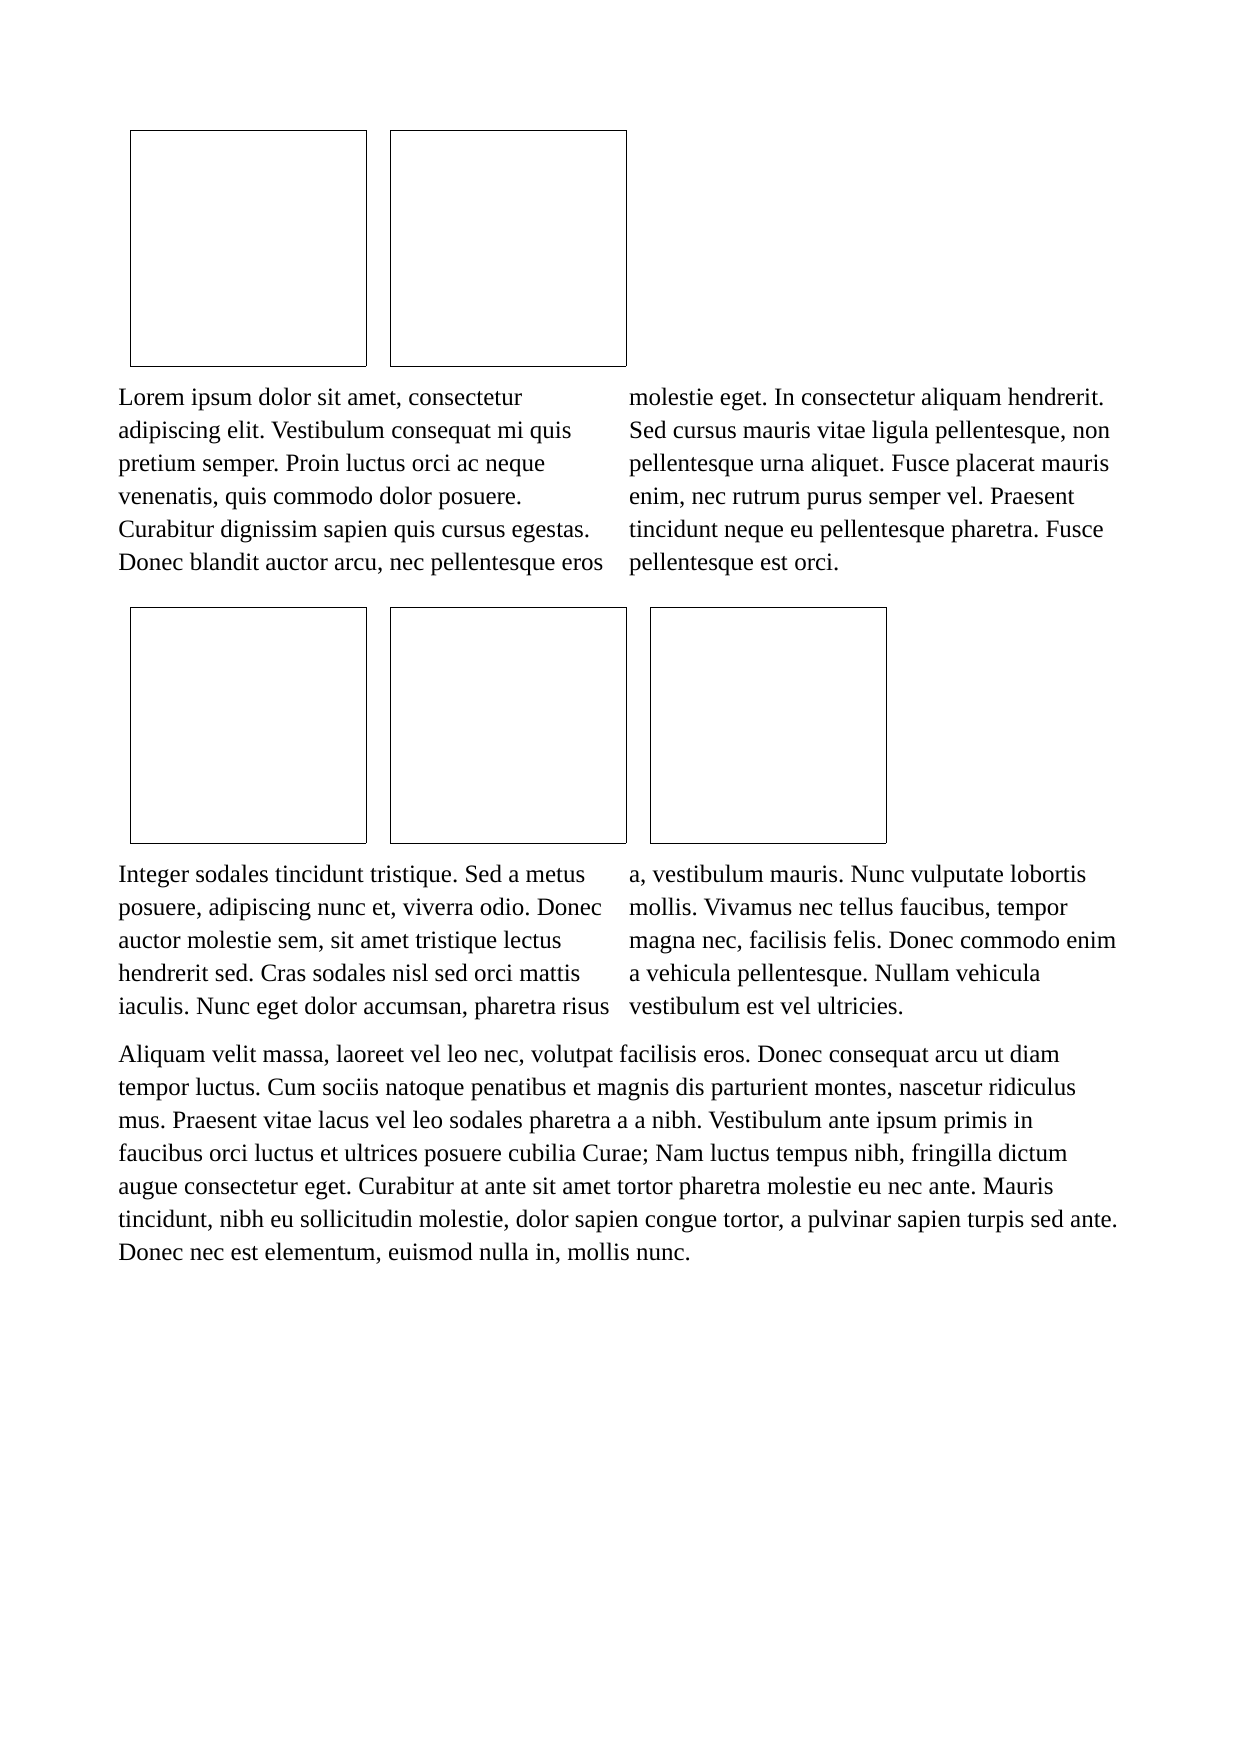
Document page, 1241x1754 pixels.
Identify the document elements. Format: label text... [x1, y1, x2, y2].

text Aliquam velit massa, laoreet vel leo nec, volutpat facilisis eros. Donec consequat arcu ut diam tempor luctus. Cum sociis natoque penatibus et magnis dis parturient montes, nascetur ridiculus mus. Praesent vitae lacus vel leo sodales pharetra a a nibh. Vestibulum ante ipsum primis in faucibus orci luctus et ultrices posuere cubilia Curae; Nam luctus tempus nibh, fringilla dictum augue consectetur eget. Curabitur at ante sit amet tortor pharetra molestie eu nec ante. Mauris tincidunt, nibh eu sollicitudin molestie, dolor sapien congue tortor, a pulvinar sapien turpis sed ante. Donec nec est elementum, euismod nulla in, mollis nunc. [118, 1039, 1122, 1266]
text Lorem ipsum dolor sit amet, consectetur adipiscing elit. Vestibulum consequat mi quis pretium semper. Proin luctus orci ac neque venenatis, quis commodo dolor posuere. Curabitur dignissim sapien quis cursus egestas. Donec blandit auctor arcu, nec pellentesque eros [118, 118, 611, 576]
text a, vestibulum mauris. Nunc vulputate lobortis mollis. Vivamus nec tellus faucibus, tempor magna nec, facilisis felis. Donec commodo enim a vehicula pellentesque. Nullam vehicula vestibulum est vel ultricies. [629, 595, 1122, 1020]
text molestie eget. In consectetur aliquam hendrerit. Sed cursus mauris vitae ligula pellentesque, non pellentesque urna aliquet. Fusce placerat mauris enim, nec rutrum purus semper vel. Praesent tincidunt neque eu pellentesque pharetra. Fusce pellentesque est orci. [629, 118, 1122, 576]
text [391, 608, 626, 843]
text [391, 131, 626, 366]
text Integer sodales tincidunt tristique. Sed a metus posuere, adipiscing nunc et, viverra odio. Donec auctor molestie sem, sit amet tristique lectus hendrerit sed. Cras sodales nisl sed orci mattis iaculis. Nunc eget dolor accumsan, pharetra risus [118, 595, 611, 1020]
